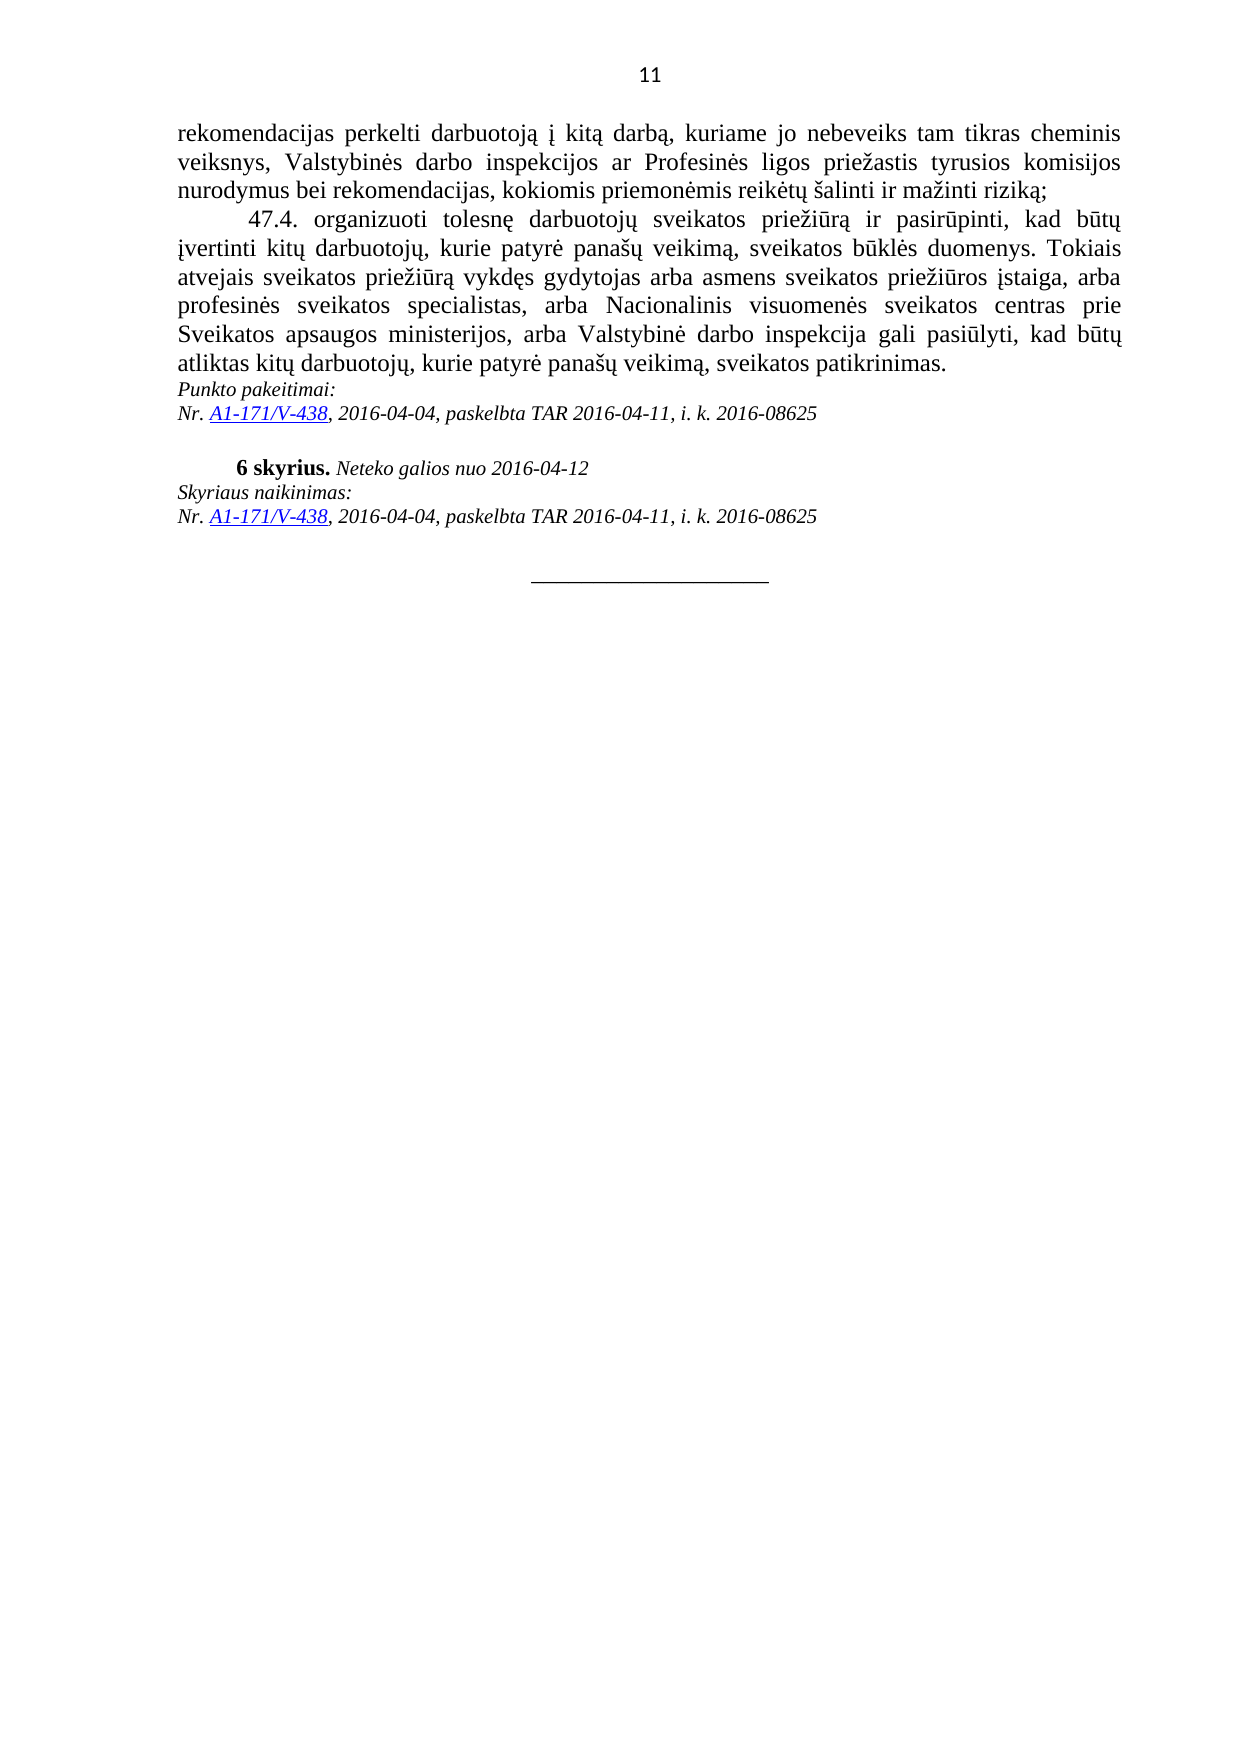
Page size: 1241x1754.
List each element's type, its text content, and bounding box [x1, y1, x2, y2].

text 47.4. organizuoti tolesnę darbuotojų sveikatos priežiūrą ir pasirūpinti, kad būtų įvertinti kitų darbuotojų, kurie patyrė panašų veikimą, sveikatos būklės duomenys. Tokiais atvejais sveikatos priežiūrą vykdęs gydytojas arba asmens sveikatos priežiūros įstaiga, arba profesinės sveikatos specialistas, arba Nacionalinis visuomenės sveikatos centras prie Sveikatos apsaugos ministerijos, arba Valstybinė darbo inspekcija gali pasiūlyti, kad būtų atliktas kitų darbuotojų, kurie patyrė panašų veikimą, sveikatos patikrinimas. [177, 204, 1122, 377]
text Nr. A1-171/V-438, 2016-04-04, paskelbta TAR 2016-04-11, i. k. 2016-08625 [177, 401, 1122, 425]
text 6 skyrius. Neteko galios nuo 2016-04-12 [177, 454, 1122, 480]
text Nr. A1-171/V-438, 2016-04-04, paskelbta TAR 2016-04-11, i. k. 2016-08625 [177, 504, 1122, 528]
text ___________________ [177, 557, 1122, 586]
text rekomendacijas perkelti darbuotoją į kitą darbą, kuriame jo nebeveiks tam tikras cheminis veiksnys, Valstybinės darbo inspekcijos ar Profesinės ligos priežastis tyrusios komisijos nurodymus bei rekomendacijas, kokiomis priemonėmis reikėtų šalinti ir mažinti riziką; [177, 118, 1122, 204]
text Skyriaus naikinimas: [177, 480, 1122, 504]
text Punkto pakeitimai: [177, 377, 1122, 401]
